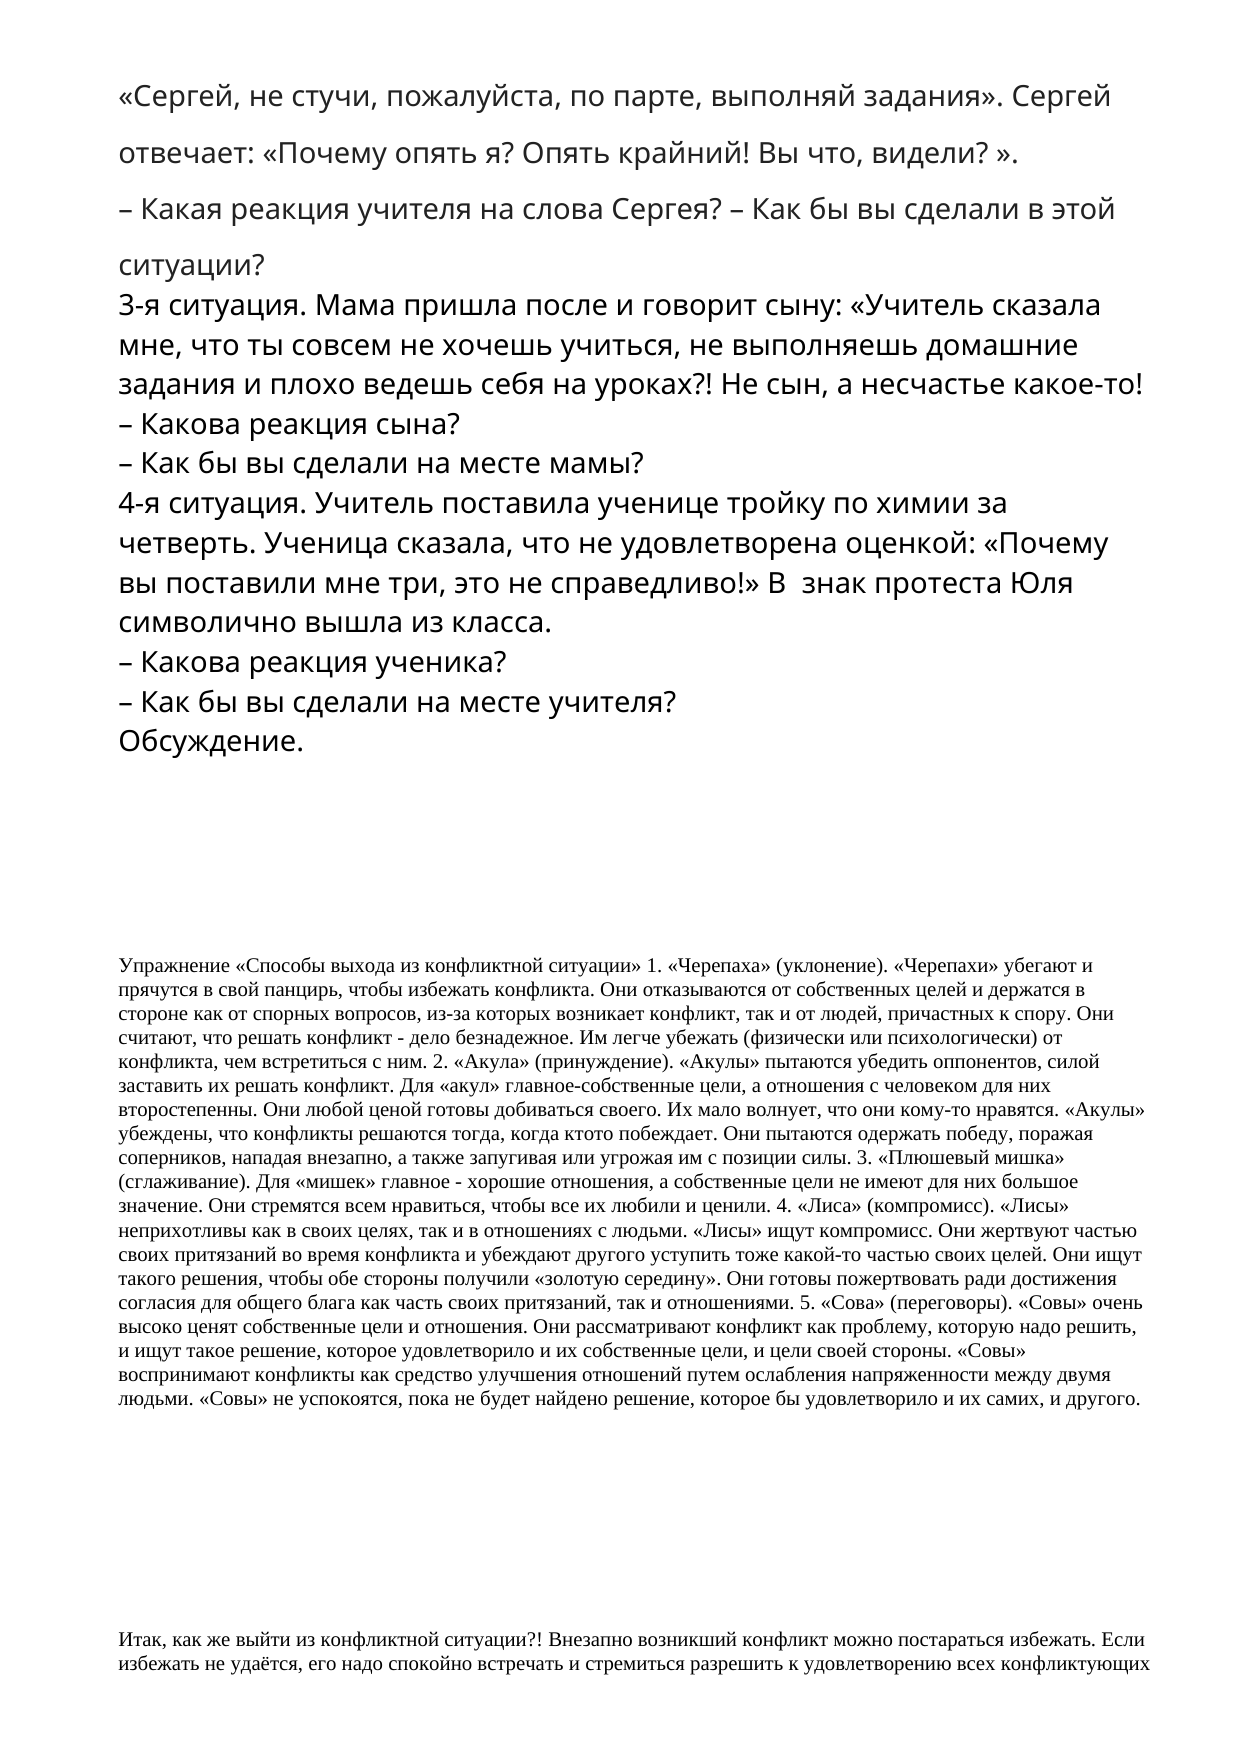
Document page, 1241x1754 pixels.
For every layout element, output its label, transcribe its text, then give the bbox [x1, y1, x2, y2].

text Обсуждение. [118, 721, 1152, 760]
text – Какова реакция ученика? [118, 641, 1152, 681]
text Итак, как же выйти из конфликтной ситуации?! Внезапно возникший конфликт можно постараться избежать. Если избежать не удаётся, его надо спокойно встречать и стремиться разрешить к удовлетворению всех конфликтующих [118, 1627, 1152, 1675]
text – Как бы вы сделали на месте мамы? [118, 443, 1152, 482]
text Упражнение «Способы выхода из конфликтной ситуации» 1. «Черепаха» (уклонение). «Черепахи» убегают и прячутся в свой панцирь, чтобы избежать конфликта. Они отказываются от собственных целей и держатся в стороне как от спорных вопросов, из-за которых возникает конфликт, так и от людей, причастных к спору. Они считают, что решать конфликт - дело безнадежное. Им легче убежать (физически или психологически) от конфликта, чем встретиться с ним. 2. «Акула» (принуждение). «Акулы» пытаются убедить оппонентов, силой заставить их решать конфликт. Для «акул» главное-собственные цели, а отношения с человеком для них второстепенны. Они любой ценой готовы добиваться своего. Их мало волнует, что они кому-то нравятся. «Акулы» убеждены, что конфликты решаются тогда, когда ктото побеждает. Они пытаются одержать победу, поражая соперников, нападая внезапно, а также запугивая или угрожая им с позиции силы. 3. «Плюшевый мишка» (сглаживание). Для «мишек» главное - хорошие отношения, а собственные цели не имеют для них большое значение. Они стремятся всем нравиться, чтобы все их любили и ценили. 4. «Лиса» (компромисс). «Лисы» неприхотливы как в своих целях, так и в отношениях с людьми. «Лисы» ищут компромисс. Они жертвуют частью своих притязаний во время конфликта и убеждают другого уступить тоже какой-то частью своих целей. Они ищут такого решения, чтобы обе стороны получили «золотую середину». Они готовы пожертвовать ради достижения согласия для общего блага как часть своих притязаний, так и отношениями. 5. «Сова» (переговоры). «Совы» очень высоко ценят собственные цели и отношения. Они рассматривают конфликт как проблему, которую надо решить, и ищут такое решение, которое удовлетворило и их собственные цели, и цели своей стороны. «Совы» воспринимают конфликты как средство улучшения отношений путем ослабления напряженности между двумя людьми. «Совы» не успокоятся, пока не будет найдено решение, которое бы удовлетворило и их самих, и другого. [118, 953, 1152, 1410]
text 4-я ситуация. Учитель поставила ученице тройку по химии за четверть. Ученица сказала, что не удовлетворена оценкой: «Почему вы поставили мне три, это не справедливо!» В знак протеста Юля символично вышла из класса. [118, 482, 1152, 641]
text 3-я ситуация. Мама пришла после и говорит сыну: «Учитель сказала мне, что ты совсем не хочешь учиться, не выполняешь домашние задания и плохо ведешь себя на уроках?! Не сын, а несчастье какое-то! [118, 284, 1152, 403]
text – Какова реакция сына? [118, 403, 1152, 443]
text – Как бы вы сделали на месте учителя? [118, 681, 1152, 721]
subtitle – Какая реакция учителя на слова Сергея? – Как бы вы сделали в этой ситуации? [118, 172, 1152, 284]
subtitle «Сергей, не стучи, пожалуйста, по парте, выполняй задания». Сергей отвечает: «Почему опять я? Опять крайний! Вы что, видели? ». [118, 59, 1152, 172]
